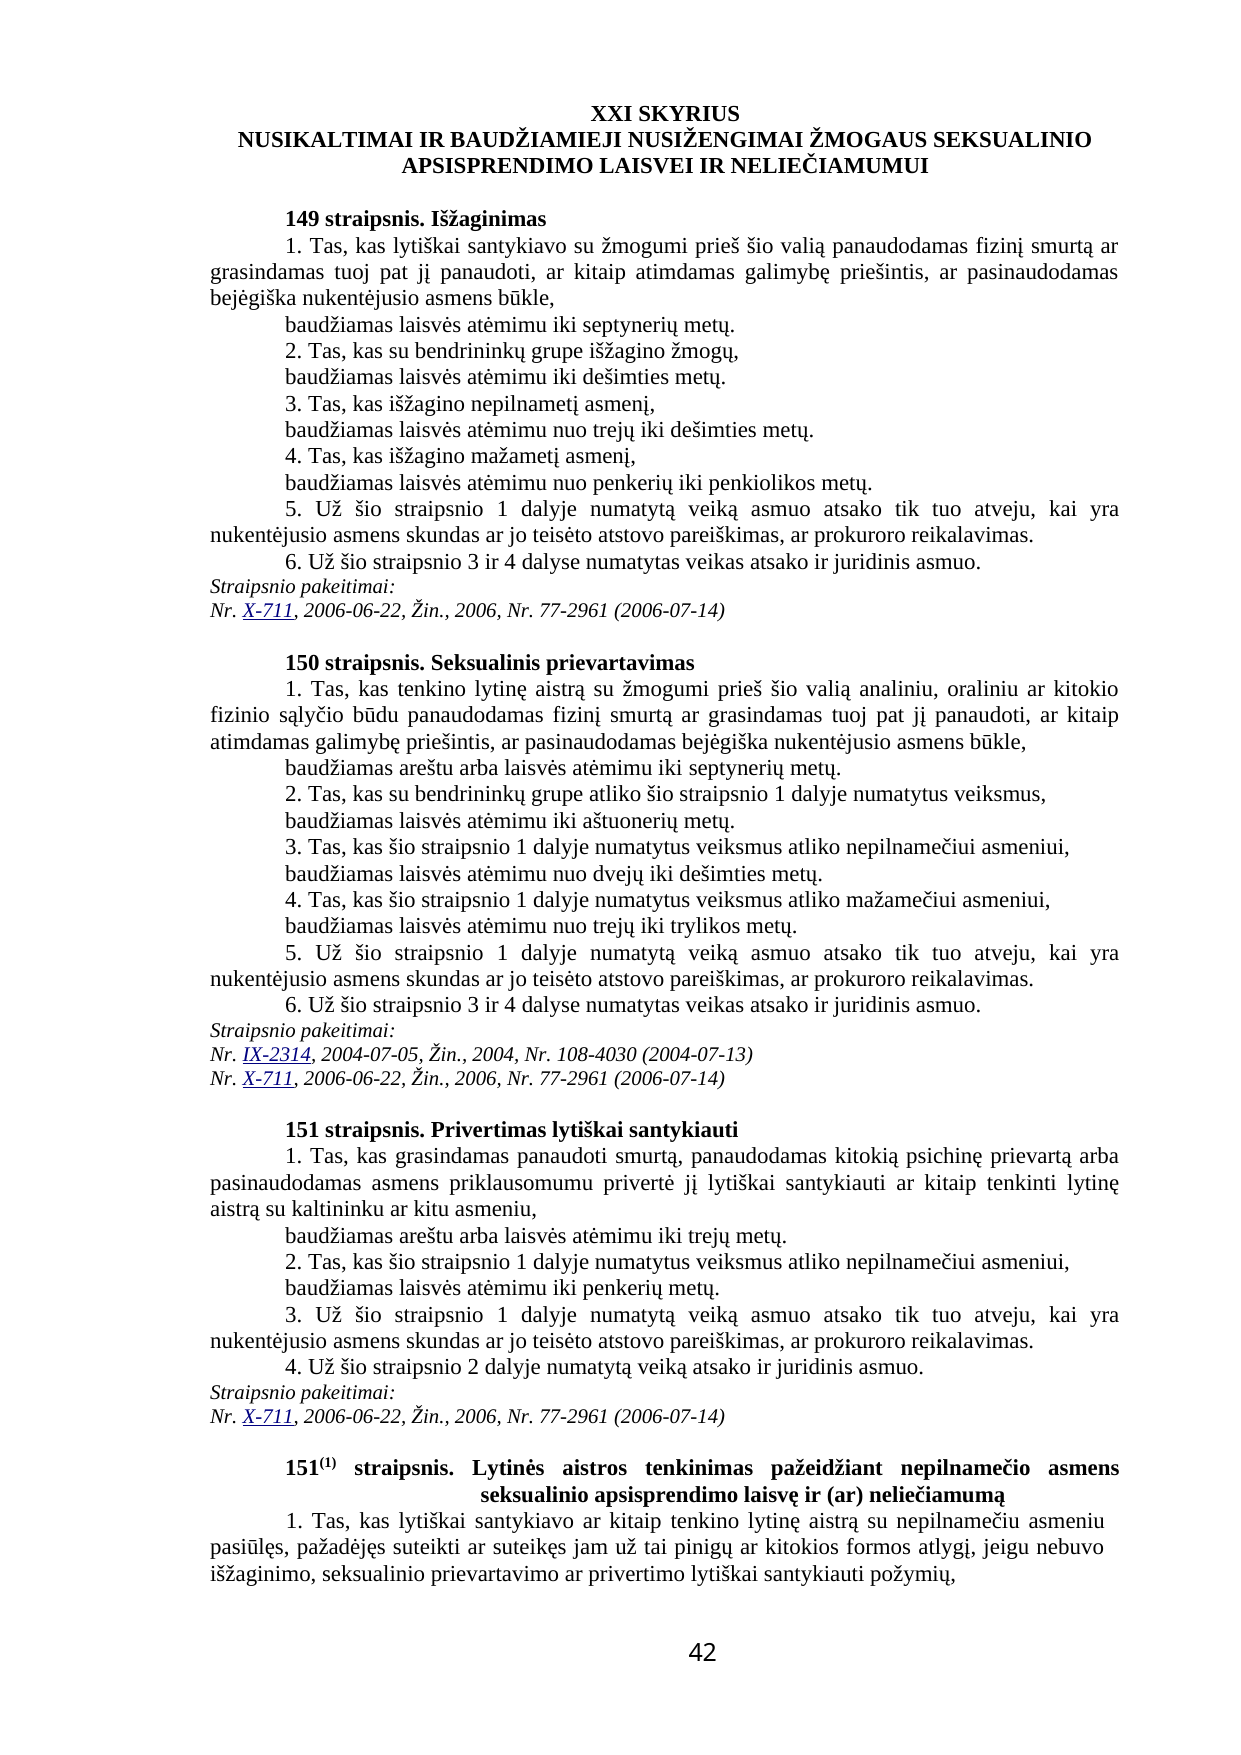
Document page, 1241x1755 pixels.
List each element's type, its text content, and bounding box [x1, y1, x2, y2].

text baudžiamas areštu arba laisvės atėmimu iki trejų metų. [210, 1222, 1120, 1248]
text baudžiamas areštu arba laisvės atėmimu iki septynerių metų. [210, 754, 1120, 781]
text 5. Už šio straipsnio 1 dalyje numatytą veiką asmuo atsako tik tuo atveju, kai yra nukentėjusio asmens skundas ar jo teisėto atstovo pareiškimas, ar prokuroro reikalavimas. [210, 939, 1120, 991]
text baudžiamas laisvės atėmimu nuo penkerių iki penkiolikos metų. [210, 469, 1120, 495]
text 151(1) straipsnis. Lytinės aistros tenkinimas pažeidžiant nepilnamečio asmens seksualinio apsisprendimo laisvę ir (ar) neliečiamumą [285, 1454, 1120, 1507]
text Straipsnio pakeitimai: [210, 1380, 1120, 1404]
text Straipsnio pakeitimai: [210, 1018, 1120, 1042]
text Nr. X-711, 2006-06-22, Žin., 2006, Nr. 77-2961 (2006-07-14) [210, 1066, 1120, 1090]
text Nr. X-711, 2006-06-22, Žin., 2006, Nr. 77-2961 (2006-07-14) [210, 1404, 1120, 1428]
text 1. Tas, kas grasindamas panaudoti smurtą, panaudodamas kitokią psichinę prievartą arba pasinaudodamas asmens priklausomumu privertė jį lytiškai santykiauti ar kitaip tenkinti lytinę aistrą su kaltininku ar kitu asmeniu, [210, 1143, 1120, 1222]
text 1. Tas, kas lytiškai santykiavo su žmogumi prieš šio valią panaudodamas fizinį smurtą ar grasindamas tuoj pat jį panaudoti, ar kitaip atimdamas galimybę priešintis, ar pasinaudodamas bejėgiška nukentėjusio asmens būkle, [210, 232, 1120, 311]
text baudžiamas laisvės atėmimu iki penkerių metų. [210, 1274, 1120, 1301]
text 2. Tas, kas su bendrininkų grupe atliko šio straipsnio 1 dalyje numatytus veiksmus, [210, 781, 1120, 807]
text baudžiamas laisvės atėmimu nuo trejų iki trylikos metų. [210, 912, 1120, 939]
text Straipsnio pakeitimai: [210, 574, 1120, 598]
text 1. Tas, kas tenkino lytinę aistrą su žmogumi prieš šio valią analiniu, oraliniu ar kitokio fizinio sąlyčio būdu panaudodamas fizinį smurtą ar grasindamas tuoj pat jį panaudoti, ar kitaip atimdamas galimybę priešintis, ar pasinaudodamas bejėgiška nukentėjusio asmens būkle, [210, 675, 1120, 754]
text Nr. IX-2314, 2004-07-05, Žin., 2004, Nr. 108-4030 (2004-07-13) [210, 1042, 1120, 1066]
text 5. Už šio straipsnio 1 dalyje numatytą veiką asmuo atsako tik tuo atveju, kai yra nukentėjusio asmens skundas ar jo teisėto atstovo pareiškimas, ar prokuroro reikalavimas. [210, 495, 1120, 548]
text 2. Tas, kas šio straipsnio 1 dalyje numatytus veiksmus atliko nepilnamečiui asmeniui, [210, 1248, 1120, 1274]
text 3. Tas, kas išžagino nepilnametį asmenį, [210, 390, 1120, 416]
text 2. Tas, kas su bendrininkų grupe išžagino žmogų, [210, 337, 1120, 363]
text 1. Tas, kas lytiškai santykiavo ar kitaip tenkino lytinę aistrą su nepilnamečiu asmeniu pasiūlęs, pažadėjęs suteikti ar suteikęs jam už tai pinigų ar kitokios formos atlygį, jeigu nebuvo išžaginimo, seksualinio prievartavimo ar privertimo lytiškai santykiauti požymių, [210, 1507, 1106, 1586]
text baudžiamas laisvės atėmimu iki dešimties metų. [210, 363, 1120, 390]
text baudžiamas laisvės atėmimu nuo trejų iki dešimties metų. [210, 416, 1120, 442]
text 4. Tas, kas išžagino mažametį asmenį, [210, 442, 1120, 469]
text 150 straipsnis. Seksualinis prievartavimas [210, 649, 1120, 675]
text baudžiamas laisvės atėmimu iki septynerių metų. [210, 311, 1120, 337]
text 6. Už šio straipsnio 3 ir 4 dalyse numatytas veikas atsako ir juridinis asmuo. [210, 991, 1120, 1018]
text NUSIKALTIMAI IR BAUDŽIAMIEJI NUSIŽENGIMAI ŽMOGAUS SEKSUALINIO APSISPRENDIMO LAISVEI IR NELIEČIAMUMUI [210, 126, 1120, 179]
text 149 straipsnis. Išžaginimas [210, 205, 1120, 232]
text Nr. X-711, 2006-06-22, Žin., 2006, Nr. 77-2961 (2006-07-14) [210, 598, 1120, 622]
subtitle XXI SKYRIUS [210, 100, 1120, 126]
text 4. Už šio straipsnio 2 dalyje numatytą veiką atsako ir juridinis asmuo. [210, 1353, 1120, 1380]
text 151 straipsnis. Privertimas lytiškai santykiauti [210, 1116, 1120, 1143]
text 3. Tas, kas šio straipsnio 1 dalyje numatytus veiksmus atliko nepilnamečiui asmeniui, [210, 833, 1120, 859]
text baudžiamas laisvės atėmimu nuo dvejų iki dešimties metų. [210, 859, 1120, 886]
text 3. Už šio straipsnio 1 dalyje numatytą veiką asmuo atsako tik tuo atveju, kai yra nukentėjusio asmens skundas ar jo teisėto atstovo pareiškimas, ar prokuroro reikalavimas. [210, 1301, 1120, 1353]
text 4. Tas, kas šio straipsnio 1 dalyje numatytus veiksmus atliko mažamečiui asmeniui, [210, 886, 1120, 912]
text baudžiamas laisvės atėmimu iki aštuonerių metų. [210, 807, 1120, 833]
text 6. Už šio straipsnio 3 ir 4 dalyse numatytas veikas atsako ir juridinis asmuo. [210, 548, 1120, 574]
